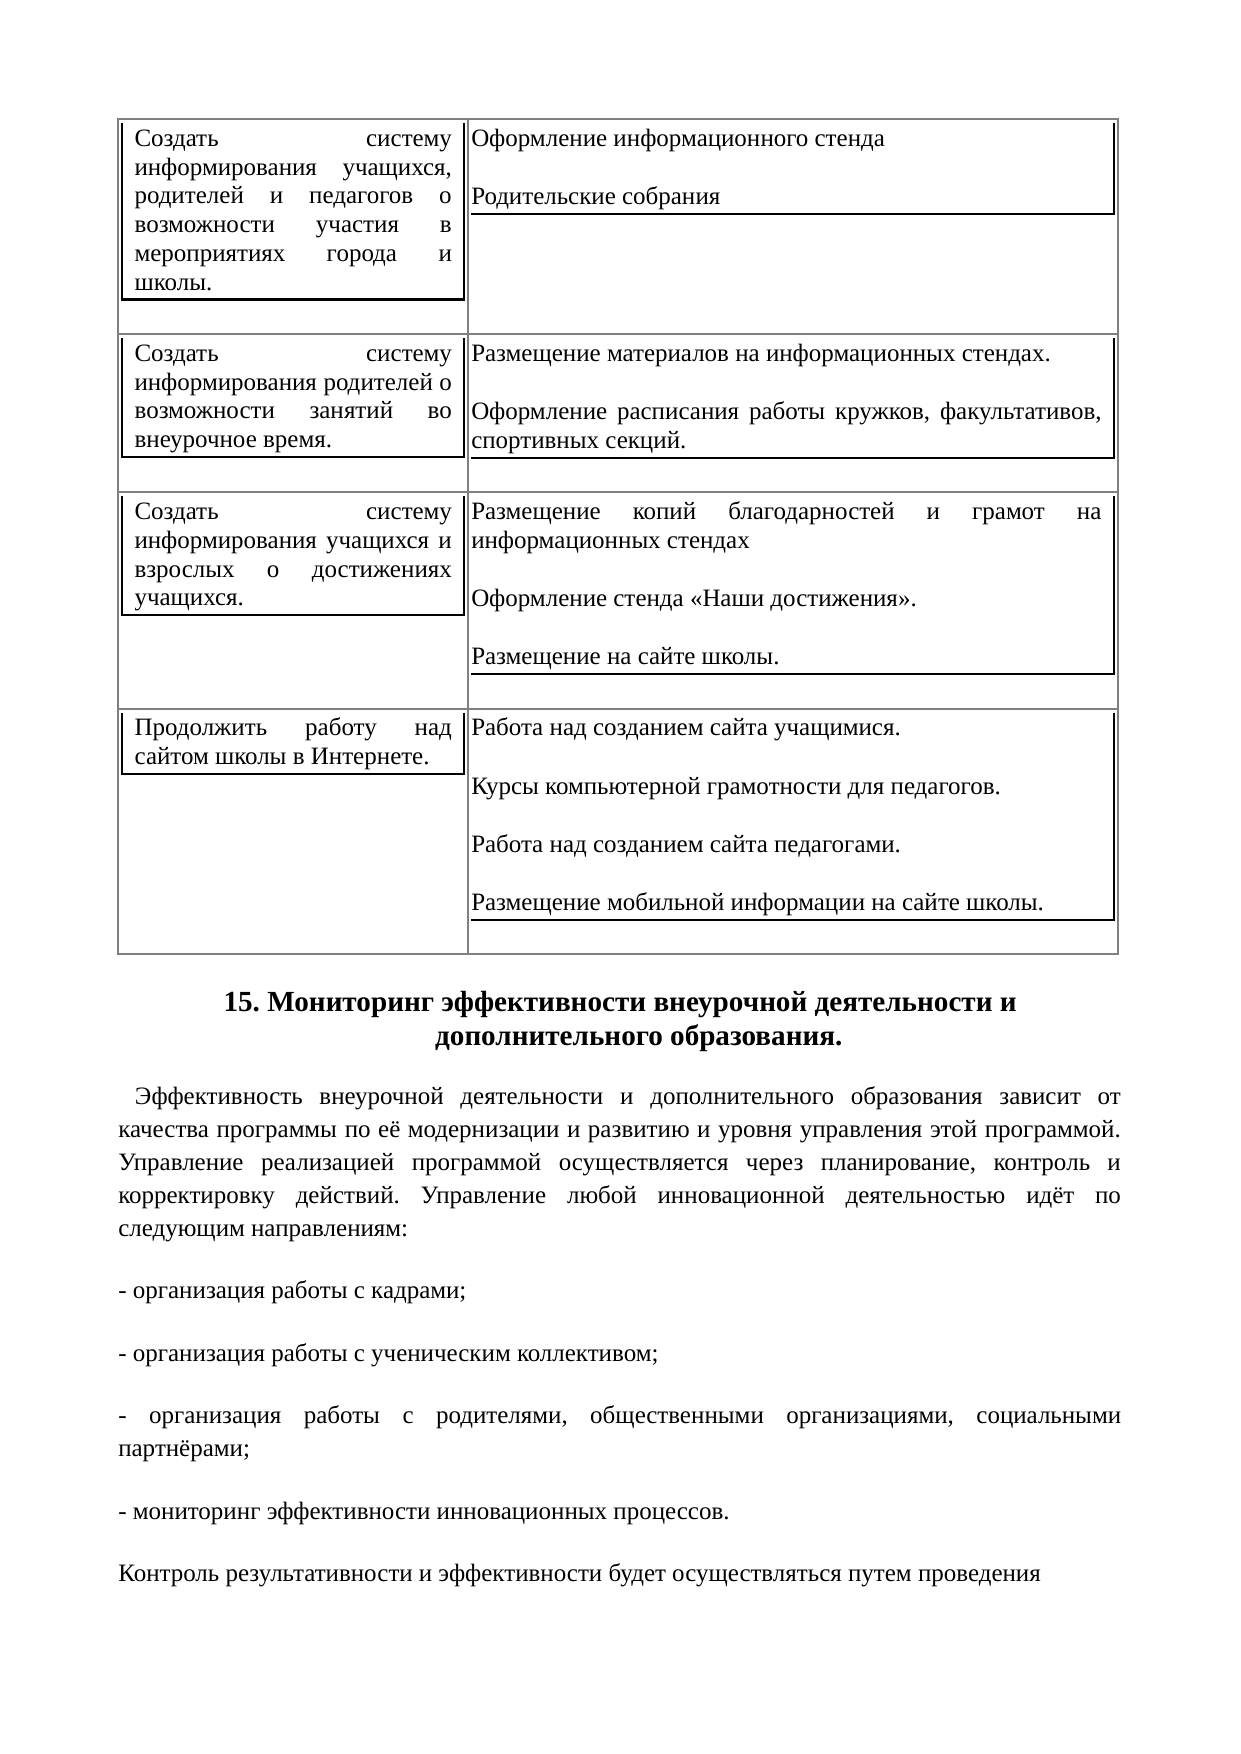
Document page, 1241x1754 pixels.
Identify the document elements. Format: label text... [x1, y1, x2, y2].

text 15. Мониторинг эффективности внеурочной деятельности и дополнительного образования. [118, 984, 1122, 1051]
table_cell Продолжить работу над сайтом школы в Интернете. [119, 710, 467, 953]
table_cell Размещение материалов на информационных стендах. Оформление расписания работы кружков, факультативов, спортивных секций. [469, 335, 1117, 491]
table_cell Работа над созданием сайта учащимися. Курсы компьютерной грамотности для педагогов. Работа над созданием сайта педагогами. Размещение мобильной информации на сайте школы. [469, 710, 1117, 953]
text - организация работы с кадрами; [118, 1275, 1122, 1304]
text Эффективность внеурочной деятельности и дополнительного образования зависит от качества программы по её модернизации и развитию и уровня управления этой программой. Управление реализацией программой осуществляется через планирование, контроль и корректировку действий. Управление любой инновационной деятельностью идёт по следующим направлениям: [118, 1081, 1122, 1242]
text - организация работы с ученическим коллективом; [118, 1338, 1122, 1367]
text - мониторинг эффективности инновационных процессов. [118, 1496, 1122, 1524]
table_cell Создать систему информирования родителей о возможности занятий во внеурочное время. [119, 335, 467, 491]
table_cell Оформление информационного стенда Родительские собрания [469, 120, 1117, 333]
text Контроль результативности и эффективности будет осуществляться путем проведения [118, 1558, 1122, 1587]
table_cell Создать систему информирования учащихся и взрослых о достижениях учащихся. [119, 493, 467, 707]
table_cell Размещение копий благодарностей и грамот на информационных стендах Оформление стенда «Наши достижения». Размещение на сайте школы. [469, 493, 1117, 707]
text - организация работы с родителями, общественными организациями, социальными партнёрами; [118, 1400, 1122, 1462]
table_cell Создать систему информирования учащихся, родителей и педагогов о возможности участия в мероприятиях города и школы. [119, 120, 467, 333]
